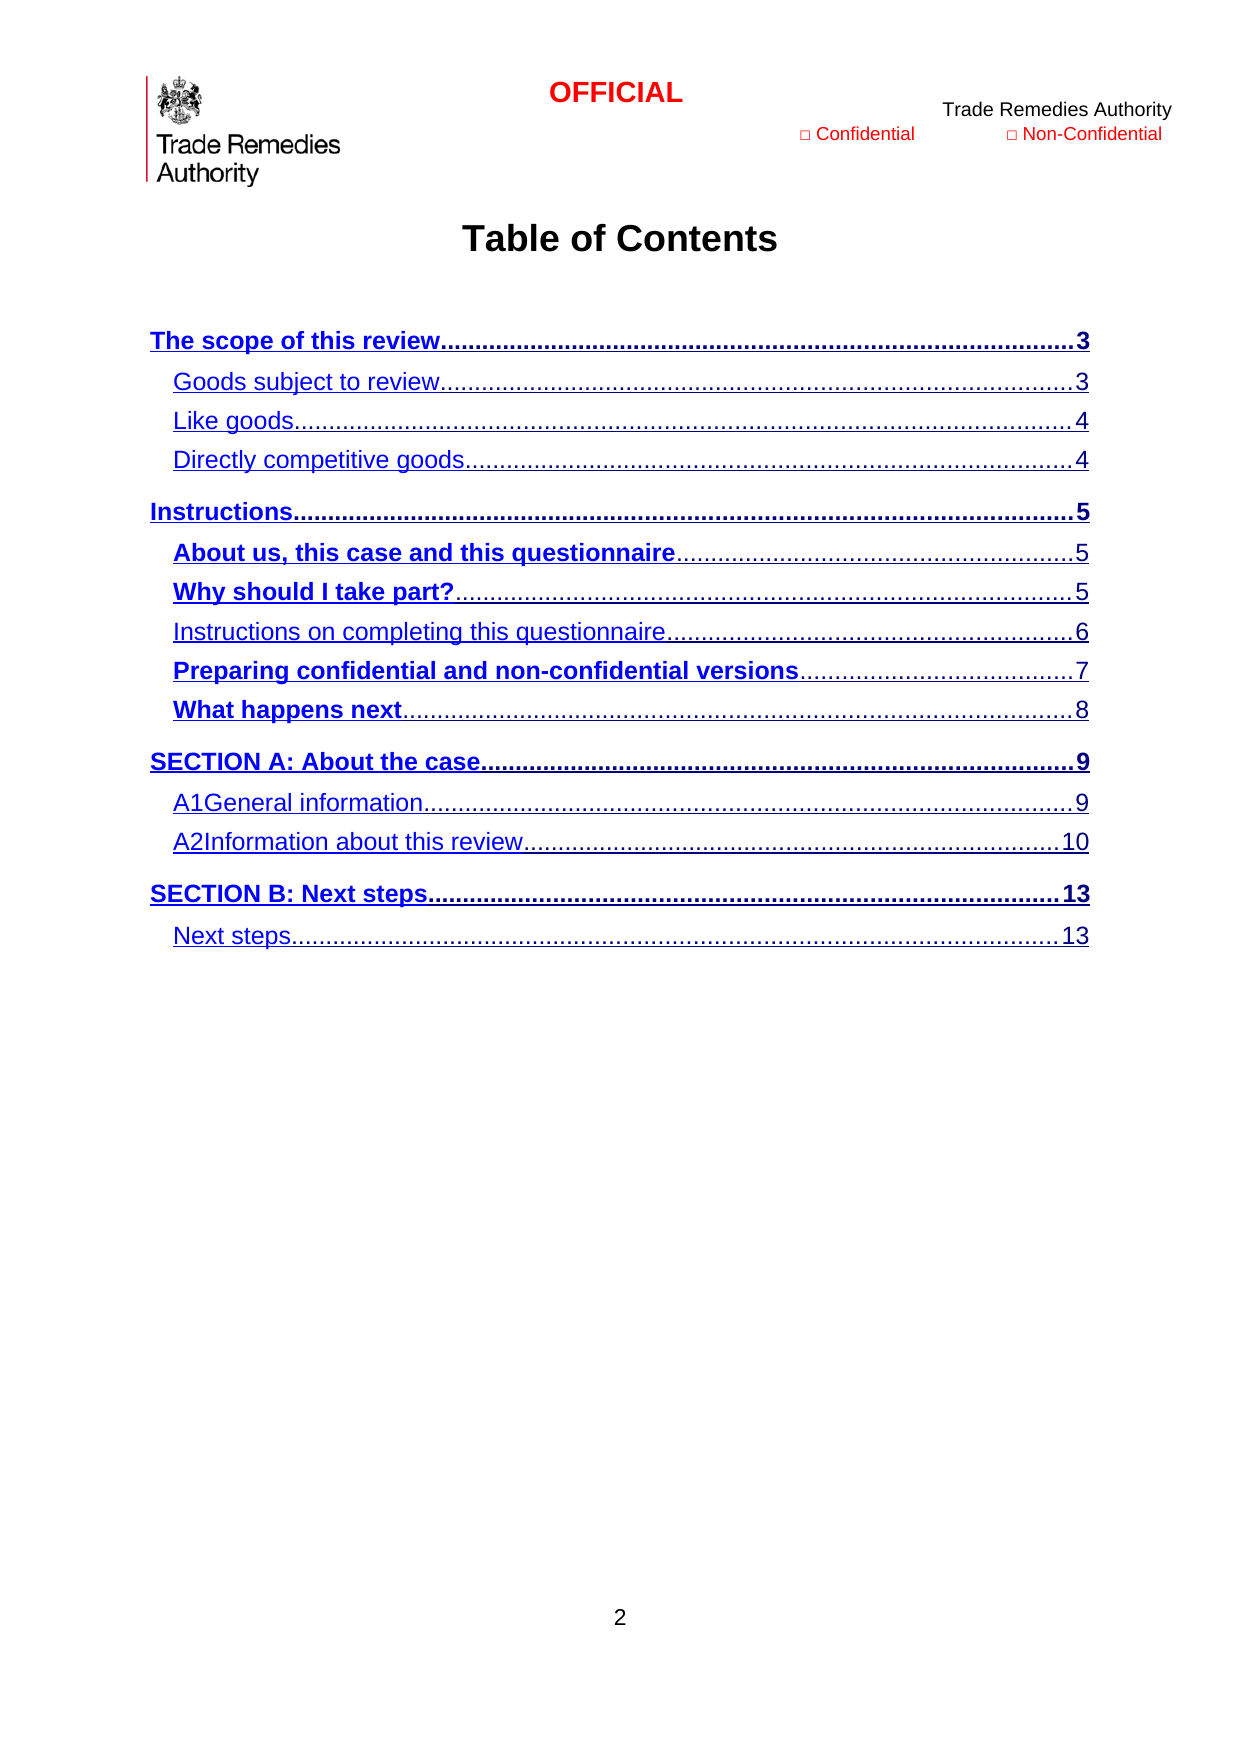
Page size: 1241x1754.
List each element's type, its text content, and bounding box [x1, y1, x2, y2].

text Instructions 5 [150, 497, 1090, 522]
text SECTION A: About the case 9 [150, 747, 1090, 771]
text Directly competitive goods 4 [173, 445, 1090, 474]
text Instructions on completing this questionnaire 6 [173, 617, 1090, 645]
text A1 General information 9 [173, 788, 1090, 817]
text What happens next 8 [173, 695, 1090, 724]
text A2 Information about this review 10 [173, 827, 1090, 857]
text Preparing confidential and non-confidential versions 7 [173, 656, 1090, 684]
text Next steps 13 [173, 921, 1090, 949]
text Why should I take part? 5 [173, 577, 1090, 606]
text The scope of this review 3 [150, 326, 1090, 351]
text About us, this case and this questionnaire 5 [173, 538, 1090, 567]
text Goods subject to review 3 [173, 367, 1090, 396]
text Table of Contents [150, 216, 1090, 259]
text Like goods 4 [173, 406, 1090, 435]
text SECTION B: Next steps 13 [150, 879, 1090, 904]
